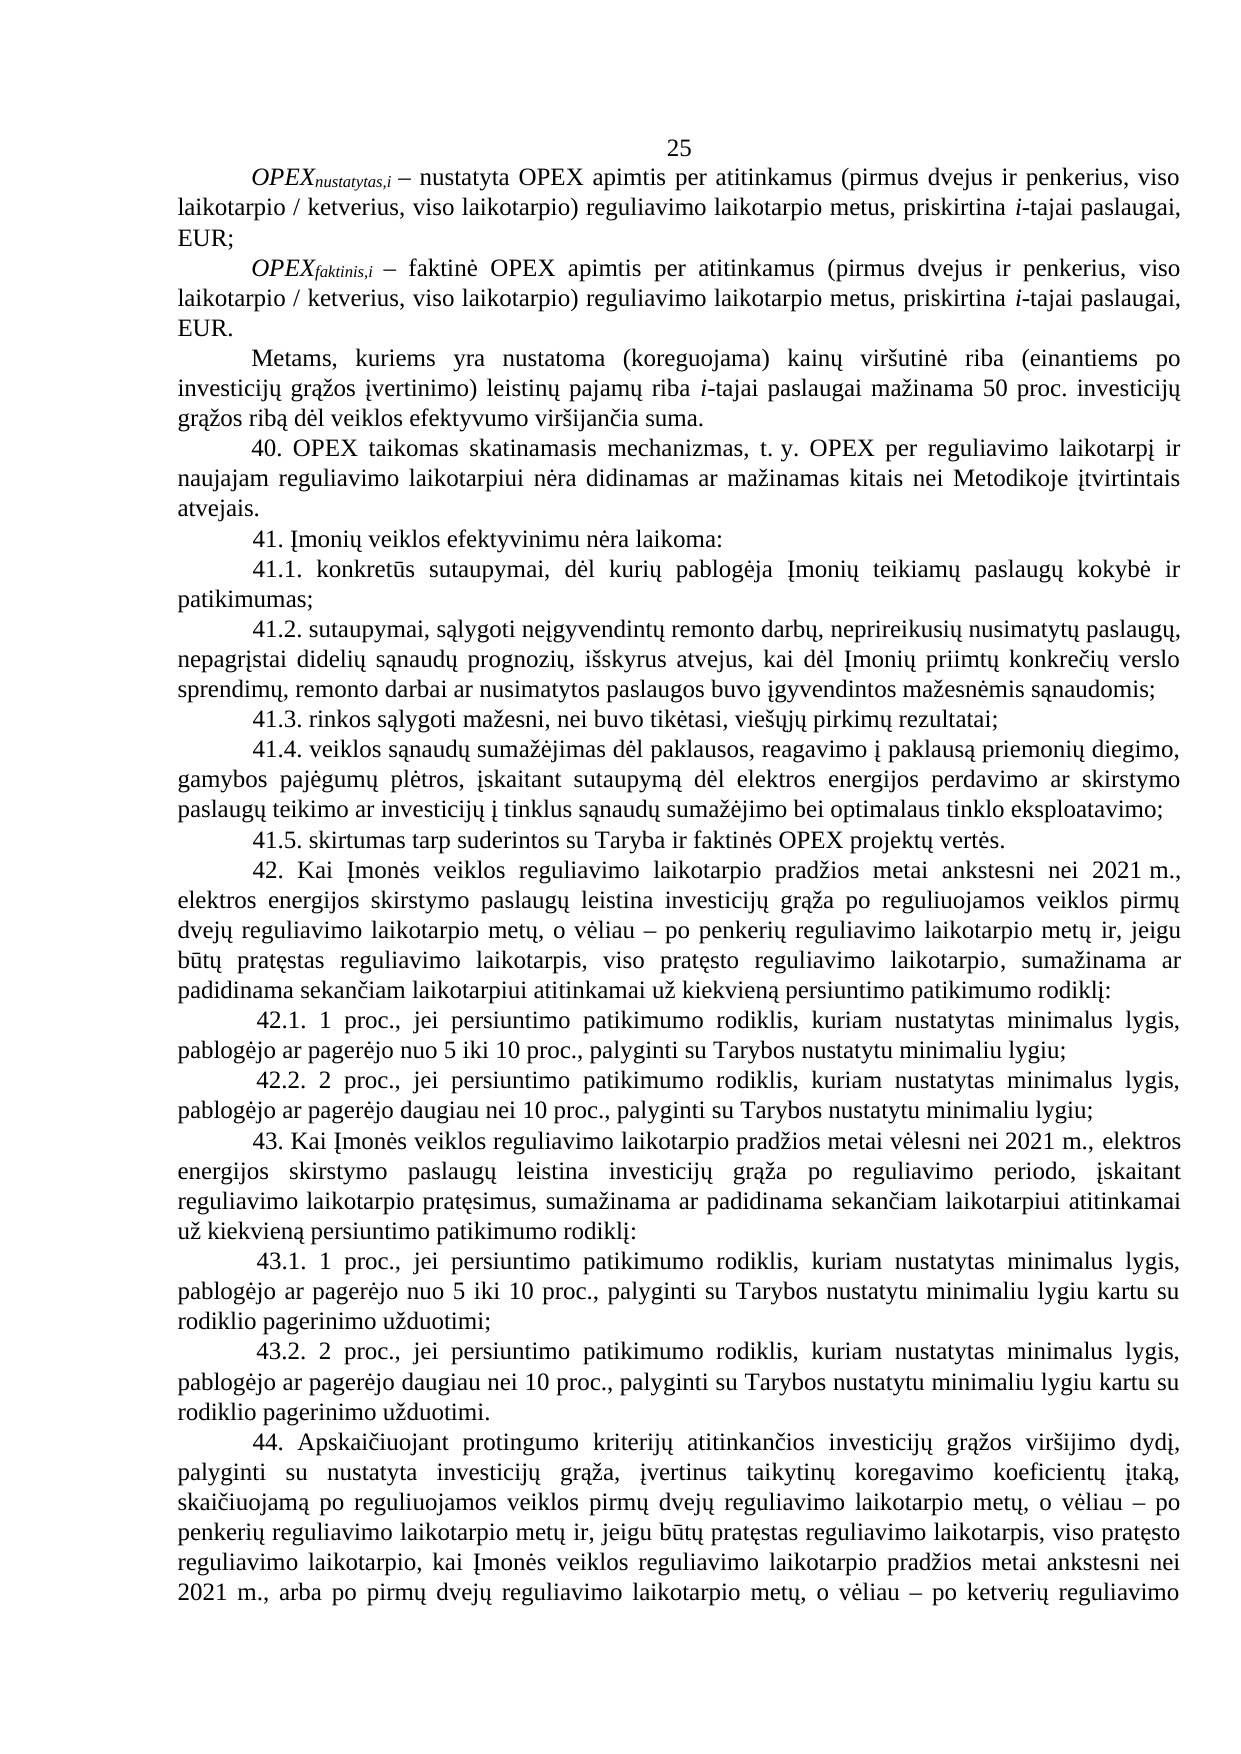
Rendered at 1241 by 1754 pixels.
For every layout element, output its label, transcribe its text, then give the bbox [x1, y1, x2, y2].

text 42.1. 1 proc., jei persiuntimo patikimumo rodiklis, kuriam nustatytas minimalus lygis, pablogėjo ar pagerėjo nuo 5 iki 10 proc., palyginti su Tarybos nustatytu minimaliu lygiu; [177, 1005, 1181, 1064]
text 43.1. 1 proc., jei persiuntimo patikimumo rodiklis, kuriam nustatytas minimalus lygis, pablogėjo ar pagerėjo nuo 5 iki 10 proc., palyginti su Tarybos nustatytu minimaliu lygiu kartu su rodiklio pagerinimo užduotimi; [177, 1246, 1181, 1335]
text 40. OPEX taikomas skatinamasis mechanizmas, t. y. OPEX per reguliavimo laikotarpį ir naujajam reguliavimo laikotarpiui nėra didinamas ar mažinamas kitais nei Metodikoje įtvirtintais atvejais. [177, 433, 1181, 522]
text 41.2. sutaupymai, sąlygoti neįgyvendintų remonto darbų, neprireikusių nusimatytų paslaugų, nepagrįstai didelių sąnaudų prognozių, išskyrus atvejus, kai dėl Įmonių priimtų konkrečių verslo sprendimų, remonto darbai ar nusimatytos paslaugos buvo įgyvendintos mažesnėmis sąnaudomis; [177, 614, 1181, 703]
text 41.5. skirtumas tarp suderintos su Taryba ir faktinės OPEX projektų vertės. [177, 825, 1181, 853]
text 42. Kai Įmonės veiklos reguliavimo laikotarpio pradžios metai ankstesni nei 2021 m., elektros energijos skirstymo paslaugų leistina investicijų grąža po reguliuojamos veiklos pirmų dvejų reguliavimo laikotarpio metų, o vėliau – po penkerių reguliavimo laikotarpio metų ir, jeigu būtų pratęstas reguliavimo laikotarpis, viso pratęsto reguliavimo laikotarpio, sumažinama ar padidinama sekančiam laikotarpiui atitinkamai už kiekvieną persiuntimo patikimumo rodiklį: [177, 855, 1181, 1004]
text OPEXnustatytas,i – nustatyta OPEX apimtis per atitinkamus (pirmus dvejus ir penkerius, viso laikotarpio / ketverius, viso laikotarpio) reguliavimo laikotarpio metus, priskirtina i-tajai paslaugai, EUR; [177, 162, 1181, 251]
text 41. Įmonių veiklos efektyvinimu nėra laikoma: [177, 524, 1181, 552]
text Metams, kuriems yra nustatoma (koreguojama) kainų viršutinė riba (einantiems po investicijų grąžos įvertinimo) leistinų pajamų riba i-tajai paslaugai mažinama 50 proc. investicijų grąžos ribą dėl veiklos efektyvumo viršijančia suma. [177, 343, 1181, 432]
text 41.1. konkretūs sutaupymai, dėl kurių pablogėja Įmonių teikiamų paslaugų kokybė ir patikimumas; [177, 554, 1181, 613]
text 42.2. 2 proc., jei persiuntimo patikimumo rodiklis, kuriam nustatytas minimalus lygis, pablogėjo ar pagerėjo daugiau nei 10 proc., palyginti su Tarybos nustatytu minimaliu lygiu; [177, 1066, 1181, 1124]
text 44. Apskaičiuojant protingumo kriterijų atitinkančios investicijų grąžos viršijimo dydį, palyginti su nustatyta investicijų grąža, įvertinus taikytinų koregavimo koeficientų įtaką, skaičiuojamą po reguliuojamos veiklos pirmų dvejų reguliavimo laikotarpio metų, o vėliau – po penkerių reguliavimo laikotarpio metų ir, jeigu būtų pratęstas reguliavimo laikotarpis, viso pratęsto reguliavimo laikotarpio, kai Įmonės veiklos reguliavimo laikotarpio pradžios metai ankstesni nei 2021 m., arba po pirmų dvejų reguliavimo laikotarpio metų, o vėliau – po ketverių reguliavimo [177, 1427, 1181, 1606]
text 43. Kai Įmonės veiklos reguliavimo laikotarpio pradžios metai vėlesni nei 2021 m., elektros energijos skirstymo paslaugų leistina investicijų grąža po reguliavimo periodo, įskaitant reguliavimo laikotarpio pratęsimus, sumažinama ar padidinama sekančiam laikotarpiui atitinkamai už kiekvieną persiuntimo patikimumo rodiklį: [177, 1126, 1181, 1245]
text OPEXfaktinis,i – faktinė OPEX apimtis per atitinkamus (pirmus dvejus ir penkerius, viso laikotarpio / ketverius, viso laikotarpio) reguliavimo laikotarpio metus, priskirtina i-tajai paslaugai, EUR. [177, 253, 1181, 342]
text 41.3. rinkos sąlygoti mažesni, nei buvo tikėtasi, viešųjų pirkimų rezultatai; [177, 704, 1181, 733]
text 41.4. veiklos sąnaudų sumažėjimas dėl paklausos, reagavimo į paklausą priemonių diegimo, gamybos pajėgumų plėtros, įskaitant sutaupymą dėl elektros energijos perdavimo ar skirstymo paslaugų teikimo ar investicijų į tinklus sąnaudų sumažėjimo bei optimalaus tinklo eksploatavimo; [177, 734, 1181, 823]
text 43.2. 2 proc., jei persiuntimo patikimumo rodiklis, kuriam nustatytas minimalus lygis, pablogėjo ar pagerėjo daugiau nei 10 proc., palyginti su Tarybos nustatytu minimaliu lygiu kartu su rodiklio pagerinimo užduotimi. [177, 1336, 1181, 1425]
